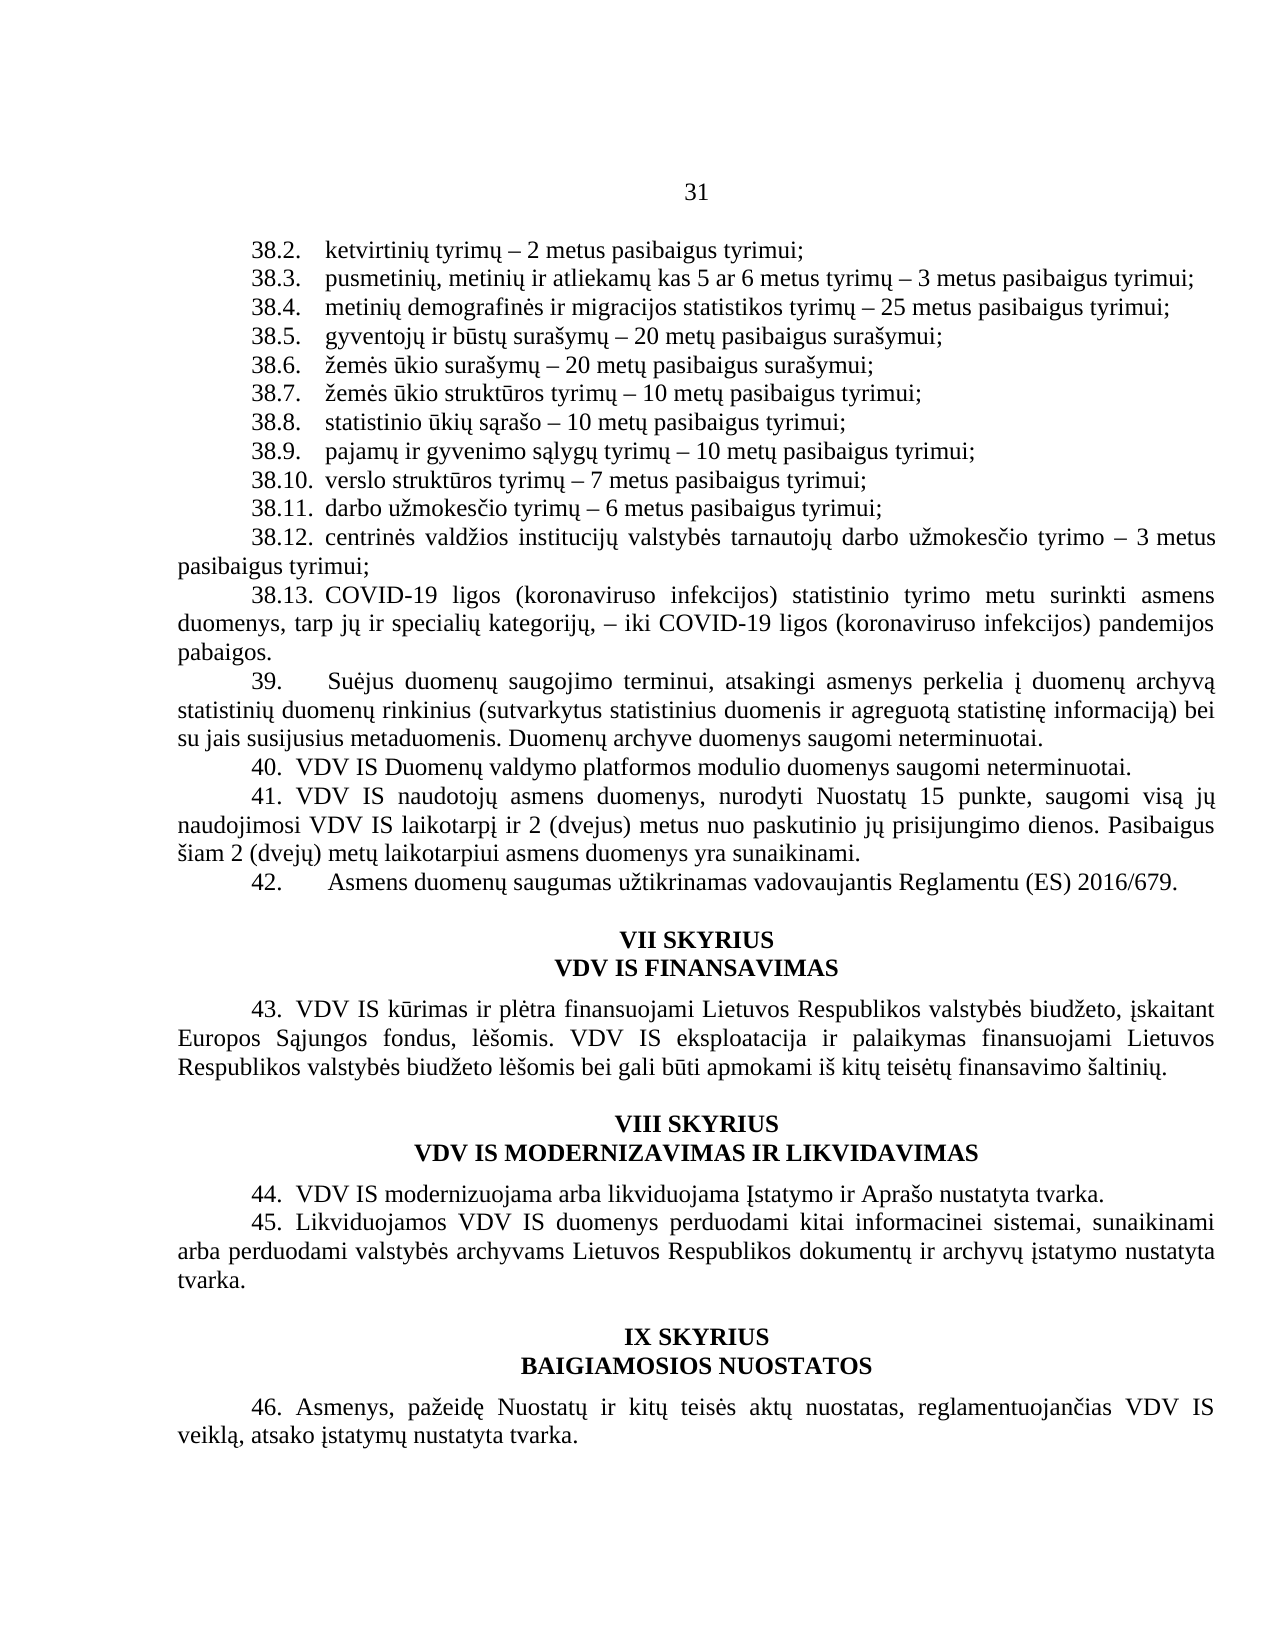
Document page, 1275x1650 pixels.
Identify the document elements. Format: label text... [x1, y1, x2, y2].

text VII SKYRIUS [177, 925, 1216, 953]
text 38.8. statistinio ūkių sąrašo – 10 metų pasibaigus tyrimui; [251, 407, 1216, 436]
text 38.6. žemės ūkio surašymų – 20 metų pasibaigus surašymui; [251, 350, 1216, 378]
text VDV IS MODERNIZAVIMAS IR LIKVIDAVIMAS [177, 1138, 1216, 1167]
text BAIGIAMOSIOS NUOSTATOS [177, 1351, 1216, 1380]
text 38.2. ketvirtinių tyrimų – 2 metus pasibaigus tyrimui; [251, 235, 1216, 263]
text IX SKYRIUS [177, 1322, 1216, 1351]
text 38.3. pusmetinių, metinių ir atliekamų kas 5 ar 6 metus tyrimų – 3 metus pasibaigus tyrimui; [177, 263, 1216, 292]
text 38.10. verslo struktūros tyrimų – 7 metus pasibaigus tyrimui; [251, 465, 1216, 493]
text 45. Likviduojamos VDV IS duomenys perduodami kitai informacinei sistemai, sunaikinami arba perduodami valstybės archyvams Lietuvos Respublikos dokumentų ir archyvų įstatymo nustatyta tvarka. [177, 1207, 1216, 1294]
text 46. Asmenys, pažeidę Nuostatų ir kitų teisės aktų nuostatas, reglamentuojančias VDV IS veiklą, atsako įstatymų nustatyta tvarka. [177, 1392, 1216, 1449]
text 40. VDV IS Duomenų valdymo platformos modulio duomenys saugomi neterminuotai. [177, 752, 1216, 781]
text 38.5. gyventojų ir būstų surašymų – 20 metų pasibaigus surašymui; [251, 321, 1216, 350]
text 38.7. žemės ūkio struktūros tyrimų – 10 metų pasibaigus tyrimui; [251, 378, 1216, 407]
text 38.11. darbo užmokesčio tyrimų – 6 metus pasibaigus tyrimui; [251, 493, 1216, 522]
text 38.12. centrinės valdžios institucijų valstybės tarnautojų darbo užmokesčio tyrimo – 3 metus pasibaigus tyrimui; [177, 522, 1216, 580]
text 38.4. metinių demografinės ir migracijos statistikos tyrimų – 25 metus pasibaigus tyrimui; [177, 292, 1216, 321]
text 39. Suėjus duomenų saugojimo terminui, atsakingi asmenys perkelia į duomenų archyvą statistinių duomenų rinkinius (sutvarkytus statistinius duomenis ir agreguotą statistinę informaciją) bei su jais susijusius metaduomenis. Duomenų archyve duomenys saugomi neterminuotai. [177, 666, 1216, 752]
text 41. VDV IS naudotojų asmens duomenys, nurodyti Nuostatų 15 punkte, saugomi visą jų naudojimosi VDV IS laikotarpį ir 2 (dvejus) metus nuo paskutinio jų prisijungimo dienos. Pasibaigus šiam 2 (dvejų) metų laikotarpiui asmens duomenys yra sunaikinami. [177, 781, 1216, 867]
text 42. Asmens duomenų saugumas užtikrinamas vadovaujantis Reglamentu (ES) 2016/679. [177, 867, 1216, 896]
text 44. VDV IS modernizuojama arba likviduojama Įstatymo ir Aprašo nustatyta tvarka. [177, 1179, 1216, 1207]
text VDV IS FINANSAVIMAS [177, 953, 1216, 982]
text 38.9. pajamų ir gyvenimo sąlygų tyrimų – 10 metų pasibaigus tyrimui; [251, 436, 1216, 465]
text VIII SKYRIUS [177, 1109, 1216, 1138]
text 43. VDV IS kūrimas ir plėtra finansuojami Lietuvos Respublikos valstybės biudžeto, įskaitant Europos Sąjungos fondus, lėšomis. VDV IS eksploatacija ir palaikymas finansuojami Lietuvos Respublikos valstybės biudžeto lėšomis bei gali būti apmokami iš kitų teisėtų finansavimo šaltinių. [177, 994, 1216, 1080]
text 38.13. COVID-19 ligos (koronaviruso infekcijos) statistinio tyrimo metu surinkti asmens duomenys, tarp jų ir specialių kategorijų, – iki COVID-19 ligos (koronaviruso infekcijos) pandemijos pabaigos. [177, 580, 1216, 666]
